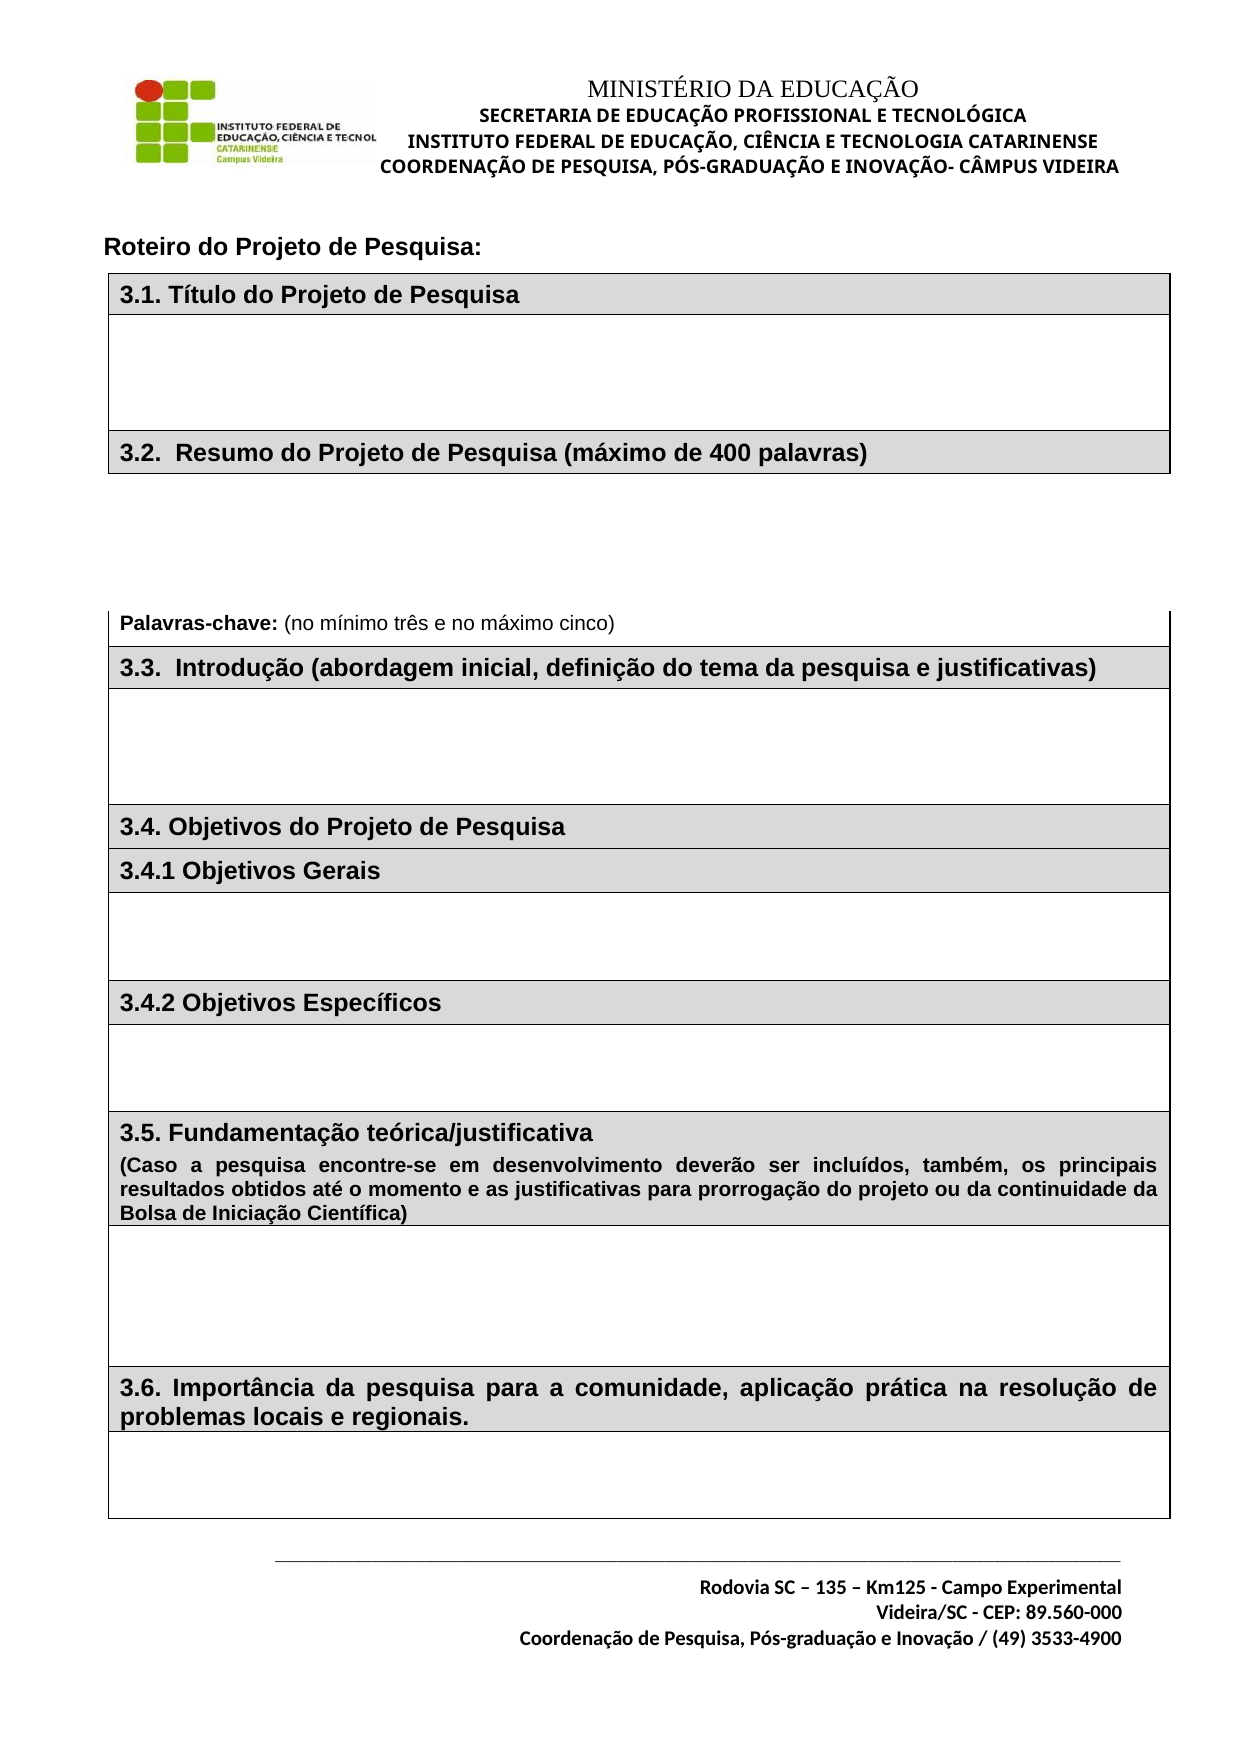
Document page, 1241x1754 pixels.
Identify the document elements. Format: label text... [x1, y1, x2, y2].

text Roteiro do Projeto de Pesquisa: [103, 232, 1122, 260]
table_cell [109, 1226, 1169, 1366]
table_header 3.1. Título do Projeto de Pesquisa [109, 274, 1169, 314]
table_cell 3.4. Objetivos do Projeto de Pesquisa [109, 805, 1169, 848]
table_cell [109, 1025, 1169, 1111]
table_cell [108, 474, 1170, 611]
table_cell 3.4.2 Objetivos Específicos [109, 981, 1169, 1024]
table_cell [109, 689, 1169, 804]
table_cell 3.3. Introdução (abordagem inicial, definição do tema da pesquisa e justificativas) [109, 647, 1169, 688]
table_cell 3.5. Fundamentação teórica/justificativa (Caso a pesquisa encontre-se em desenvolvimento deverão ser incluídos, também, os principais resultados obtidos até o momento e as justificativas para prorrogação do projeto ou da continuidade da Bolsa de Iniciação Científica) [109, 1112, 1169, 1225]
table_cell [109, 315, 1169, 430]
table_cell 3.2. Resumo do Projeto de Pesquisa (máximo de 400 palavras) [109, 431, 1169, 473]
table_cell 3.4.1 Objetivos Gerais [109, 849, 1169, 892]
table_cell 3.6. Importância da pesquisa para a comunidade, aplicação prática na resolução de problemas locais e regionais. [109, 1367, 1169, 1431]
table_cell [109, 1432, 1169, 1518]
table_cell Palavras-chave: (no mínimo três e no máximo cinco) [109, 611, 1169, 646]
table_cell [109, 893, 1169, 979]
